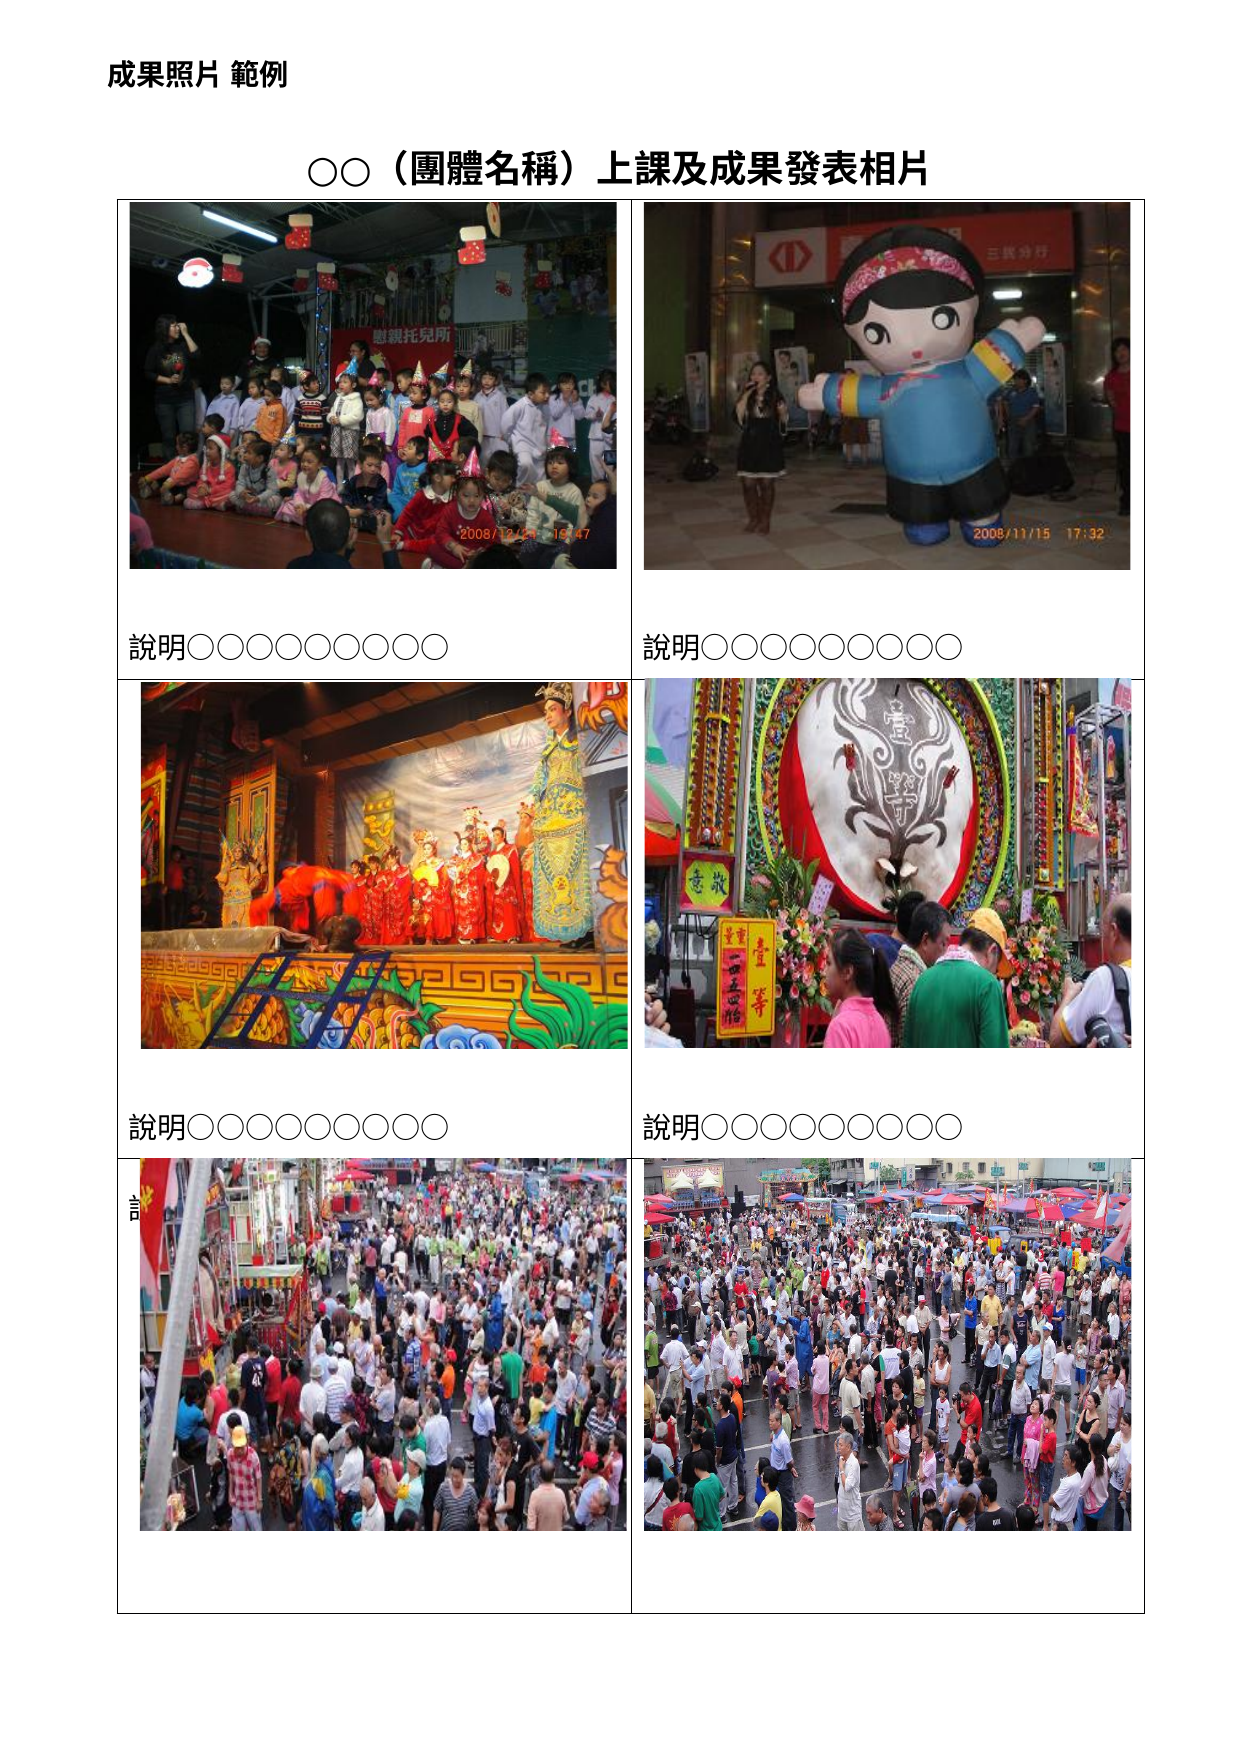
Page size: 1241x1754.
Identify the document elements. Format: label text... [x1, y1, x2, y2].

picture [665, 202, 1134, 572]
table_header 說明○○○○○○○○○ [632, 200, 1144, 678]
table_cell 說明○○○○○○○○○ [632, 1159, 1144, 1613]
picture [156, 1158, 630, 1534]
text 成果照片 範例 [107, 51, 302, 94]
picture [661, 678, 1135, 1051]
table_header 說明○○○○○○○○○ [118, 200, 631, 678]
table_cell 說明○○○○○○○○○ [632, 680, 1144, 1158]
table_cell 說明○○○○○○○○○ [118, 1159, 631, 1613]
picture [656, 1158, 1135, 1532]
picture [143, 202, 620, 572]
picture [156, 682, 631, 1052]
table_cell 說明○○○○○○○○○ [118, 680, 631, 1158]
text ○○（團體名稱）上課及成果發表相片 [118, 119, 1122, 199]
